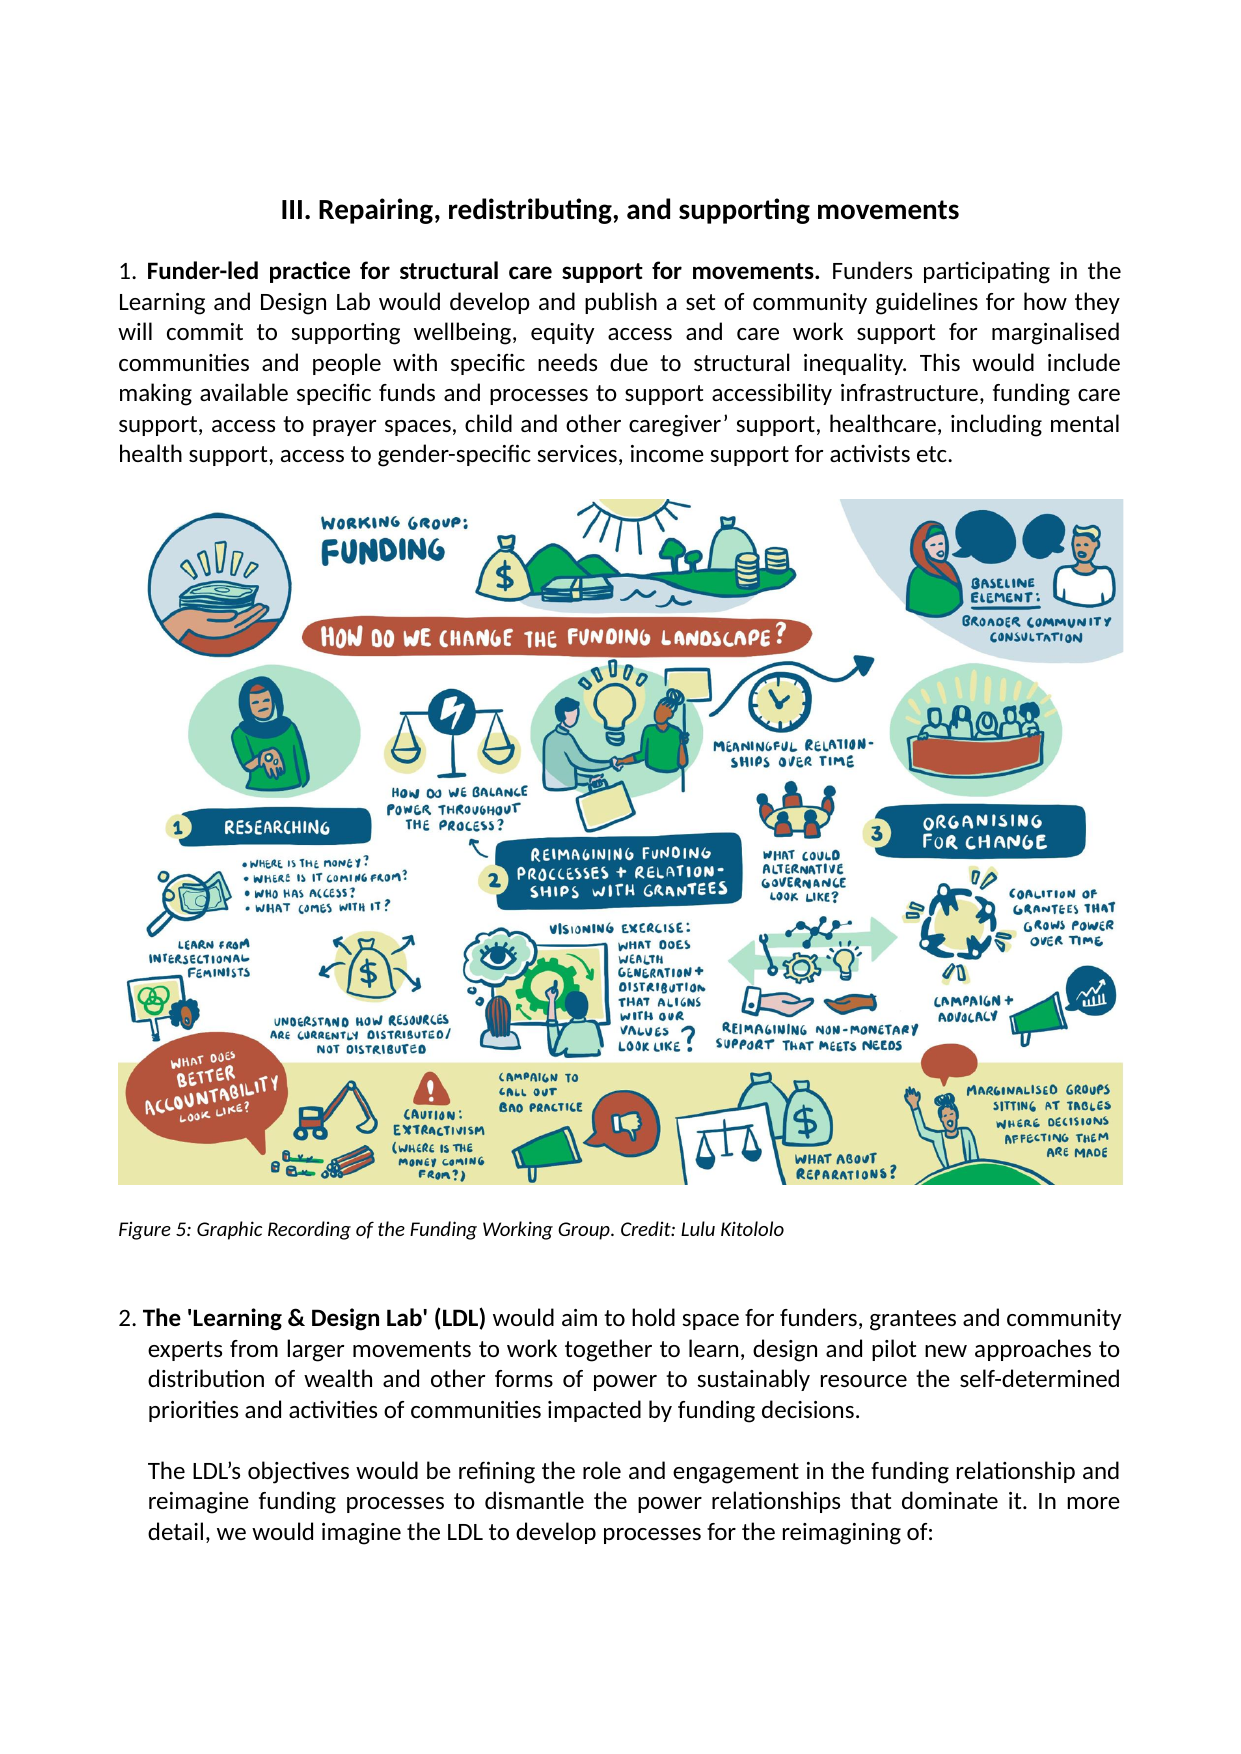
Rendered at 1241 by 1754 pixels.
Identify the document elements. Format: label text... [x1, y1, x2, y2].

text The LDL’s objectives would be refining the role and engagement in the funding relationship and reimagine funding processes to dismantle the power relationships that dominate it. In more detail, we would imagine the LDL to develop processes for the reimagining of: [148, 1455, 1122, 1546]
text 1. Funder-led practice for structural care support for movements. Funders participating in the Learning and Design Lab would develop and publish a set of community guidelines for how they will commit to supporting wellbeing, equity access and care work support for marginalised communities and people with specific needs due to structural inequality. This would include making available specific funds and processes to support accessibility infrastructure, funding care support, access to prayer spaces, child and other caregiver’ support, healthcare, including mental health support, access to gender-specific services, income support for activists etc. [118, 255, 1122, 469]
text 2. The 'Learning & Design Lab' (LDL) would aim to hold space for funders, grantees and community experts from larger movements to work together to learn, design and pilot new approaches to distribution of wealth and other forms of power to sustainably resource the self-determined priorities and activities of communities impacted by funding decisions. [118, 1302, 1122, 1424]
subtitle III. Repairing, redistributing, and supporting movements [118, 191, 1122, 227]
text Figure 5: Graphic Recording of the Funding Working Group. Credit: Lulu Kitololo [118, 1216, 1122, 1241]
